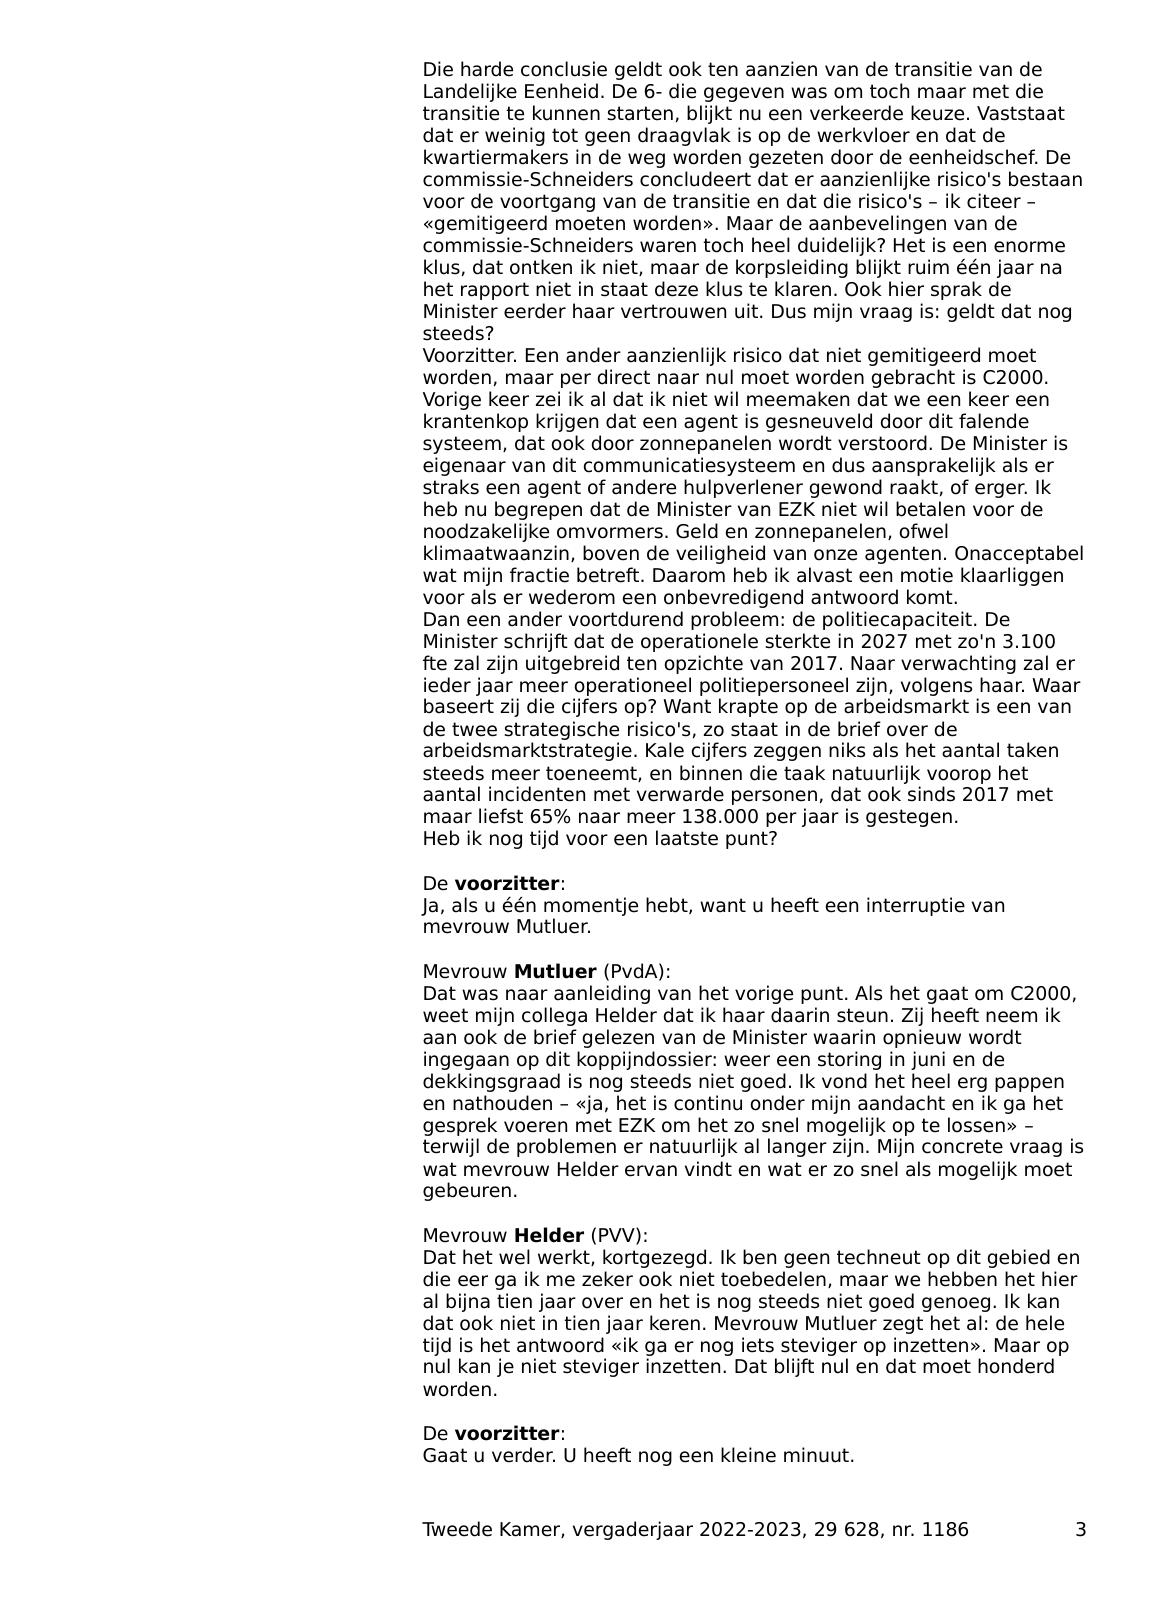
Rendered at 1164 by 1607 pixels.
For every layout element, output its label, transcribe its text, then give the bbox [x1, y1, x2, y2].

text Dat was naar aanleiding van het vorige punt. Als het gaat om C2000, weet mijn collega Helder dat ik haar daarin steun. Zij heeft neem ik aan ook de brief gelezen van de Minister waarin opnieuw wordt ingegaan op dit koppijndossier: weer een storing in juni en de dekkingsgraad is nog steeds niet goed. Ik vond het heel erg pappen en nathouden – «ja, het is continu onder mijn aandacht en ik ga het gesprek voeren met EZK om het zo snel mogelijk op te lossen» – terwijl de problemen er natuurlijk al langer zijn. Mijn concrete vraag is wat mevrouw Helder ervan vindt en wat er zo snel als mogelijk moet gebeuren. [422, 983, 1087, 1202]
text Gaat u verder. U heeft nog een kleine minuut. [422, 1444, 1087, 1467]
text Die harde conclusie geldt ook ten aanzien van de transitie van de Landelijke Eenheid. De 6- die gegeven was om toch maar met die transitie te kunnen starten, blijkt nu een verkeerde keuze. Vaststaat dat er weinig tot geen draagvlak is op de werkvloer en dat de kwartiermakers in de weg worden gezeten door de eenheidschef. De commissie-Schneiders concludeert dat er aanzienlijke risico's bestaan voor de voortgang van de transitie en dat die risico's – ik citeer – «gemitigeerd moeten worden». Maar de aanbevelingen van de commissie-Schneiders waren toch heel duidelijk? Het is een enorme klus, dat ontken ik niet, maar de korpsleiding blijkt ruim één jaar na het rapport niet in staat deze klus te klaren. Ook hier sprak de Minister eerder haar vertrouwen uit. Dus mijn vraag is: geldt dat nog steeds? [422, 59, 1087, 345]
text Mevrouw Mutluer (PvdA): [422, 961, 1087, 983]
text Heb ik nog tijd voor een laatste punt? [422, 828, 1087, 850]
text Dat het wel werkt, kortgezegd. Ik ben geen techneut op dit gebied en die eer ga ik me zeker ook niet toebedelen, maar we hebben het hier al bijna tien jaar over en het is nog steeds niet goed genoeg. Ik kan dat ook niet in tien jaar keren. Mevrouw Mutluer zegt het al: de hele tijd is het antwoord «ik ga er nog iets steviger op inzetten». Maar op nul kan je niet steviger inzetten. Dat blijft nul en dat moet honderd worden. [422, 1247, 1087, 1400]
text Ja, als u één momentje hebt, want u heeft een interruptie van mevrouw Mutluer. [422, 894, 1087, 938]
text Dan een ander voortdurend probleem: de politiecapaciteit. De Minister schrijft dat de operationele sterkte in 2027 met zo'n 3.100 fte zal zijn uitgebreid ten opzichte van 2017. Naar verwachting zal er ieder jaar meer operationeel politiepersoneel zijn, volgens haar. Waar baseert zij die cijfers op? Want krapte op de arbeidsmarkt is een van de twee strategische risico's, zo staat in de brief over de arbeidsmarktstrategie. Kale cijfers zeggen niks als het aantal taken steeds meer toeneemt, en binnen die taak natuurlijk voorop het aantal incidenten met verwarde personen, dat ook sinds 2017 met maar liefst 65% naar meer 138.000 per jaar is gestegen. [422, 608, 1087, 828]
text Mevrouw Helder (PVV): [422, 1224, 1087, 1247]
text De voorzitter: [422, 1423, 1087, 1444]
text De voorzitter: [422, 872, 1087, 894]
text Voorzitter. Een ander aanzienlijk risico dat niet gemitigeerd moet worden, maar per direct naar nul moet worden gebracht is C2000. Vorige keer zei ik al dat ik niet wil meemaken dat we een keer een krantenkop krijgen dat een agent is gesneuveld door dit falende systeem, dat ook door zonnepanelen wordt verstoord. De Minister is eigenaar van dit communicatiesysteem en dus aansprakelijk als er straks een agent of andere hulpverlener gewond raakt, of erger. Ik heb nu begrepen dat de Minister van EZK niet wil betalen voor de noodzakelijke omvormers. Geld en zonnepanelen, ofwel klimaatwaanzin, boven de veiligheid van onze agenten. Onacceptabel wat mijn fractie betreft. Daarom heb ik alvast een motie klaarliggen voor als er wederom een onbevredigend antwoord komt. [422, 345, 1087, 608]
